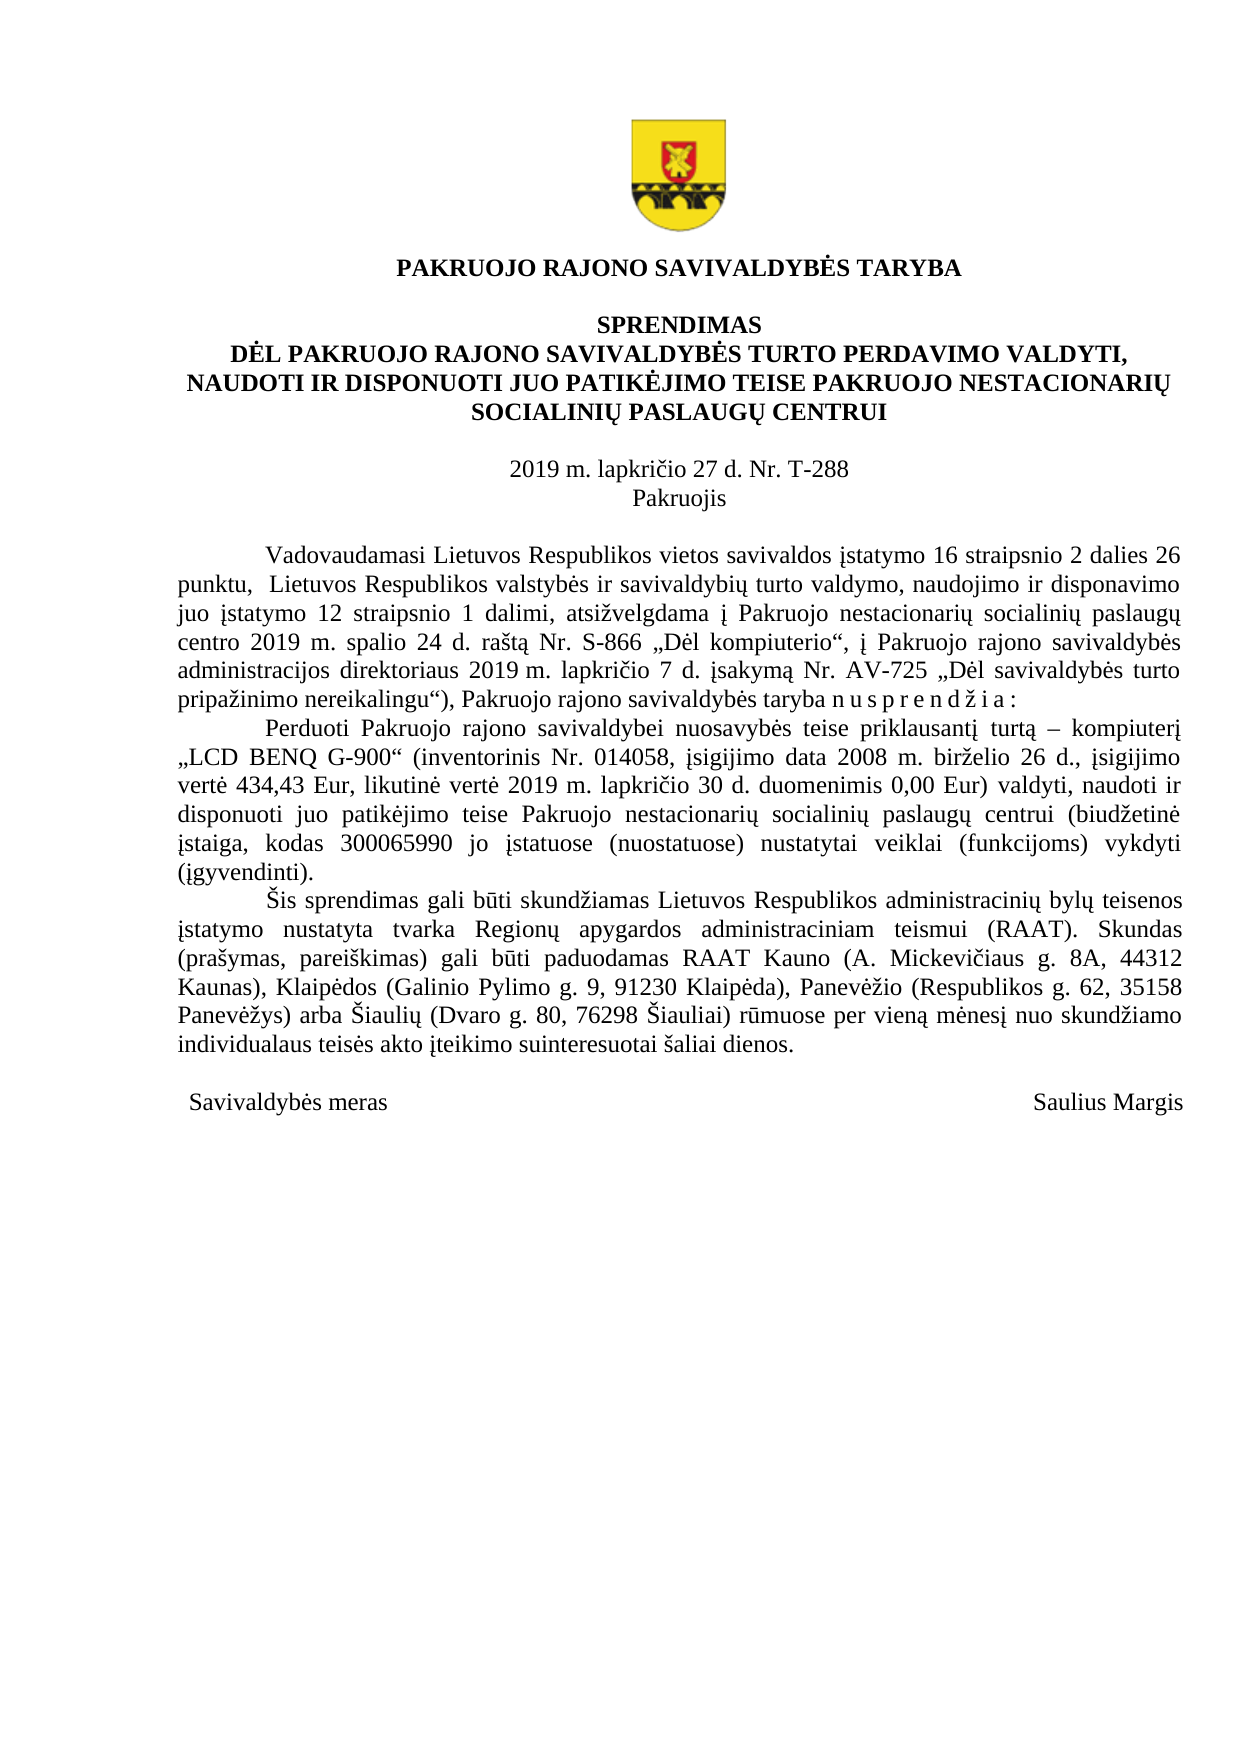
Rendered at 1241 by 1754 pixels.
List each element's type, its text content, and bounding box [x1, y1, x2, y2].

text Vadovaudamasi Lietuvos Respublikos vietos savivaldos įstatymo 16 straipsnio 2 dalies 26 punktu, Lietuvos Respublikos valstybės ir savivaldybių turto valdymo, naudojimo ir disponavimo juo įstatymo 12 straipsnio 1 dalimi, atsižvelgdama į Pakruojo nestacionarių socialinių paslaugų centro 2019 m. spalio 24 d. raštą Nr. S-866 „Dėl kompiuterio“, į Pakruojo rajono savivaldybės administracijos direktoriaus 2019 m. lapkričio 7 d. įsakymą Nr. AV-725 „Dėl savivaldybės turto pripažinimo nereikalingu“), Pakruojo rajono savivaldybės taryba nusprendžia: [177, 540, 1181, 713]
subtitle 2019 m. lapkričio 27 d. Nr. T-288 [177, 454, 1181, 483]
subtitle DĖL PAKRUOJO RAJONO SAVIVALDYBĖS TURTO PERDAVIMO VALDYTI, NAUDOTI IR DISPONUOTI JUO PATIKĖJIMO TEISE PAKRUOJO NESTACIONARIŲ SOCIALINIŲ PASLAUGŲ CENTRUI [177, 339, 1181, 425]
table_header [1230, 1173, 1240, 1202]
subtitle SPRENDIMAS [177, 310, 1181, 339]
text Perduoti Pakruojo rajono savivaldybei nuosavybės teise priklausantį turtą – kompiuterį „LCD BENQ G-900“ (inventorinis Nr. 014058, įsigijimo data 2008 m. birželio 26 d., įsigijimo vertė 434,43 Eur, likutinė vertė 2019 m. lapkričio 30 d. duomenimis 0,00 Eur) valdyti, naudoti ir disponuoti juo patikėjimo teise Pakruojo nestacionarių socialinių paslaugų centrui (biudžetinė įstaiga, kodas 300065990 jo įstatuose (nuostatuose) nustatytai veiklai (funkcijoms) vykdyti (įgyvendinti). [177, 713, 1181, 885]
text Pakruojis [177, 483, 1181, 512]
text PAKRUOJO RAJONO SAVIVALDYBĖS TARYBA [177, 253, 1181, 282]
text Šis sprendimas gali būti skundžiamas Lietuvos Respublikos administracinių bylų teisenos įstatymo nustatyta tvarka Regionų apygardos administraciniam teismui (RAAT). Skundas (prašymas, pareiškimas) gali būti paduodamas RAAT Kauno (A. Mickevičiaus g. 8A, 44312 Kaunas), Klaipėdos (Galinio Pylimo g. 9, 91230 Klaipėda), Panevėžio (Respublikos g. 62, 35158 Panevėžys) arba Šiaulių (Dvaro g. 80, 76298 Šiauliai) rūmuose per vieną mėnesį nuo skundžiamo individualaus teisės akto įteikimo suinteresuotai šaliai dienos. [177, 885, 1183, 1058]
table_header [177, 1173, 1230, 1202]
table_header Savivaldybės meras [177, 1087, 678, 1115]
table_header Saulius Margis [679, 1087, 1192, 1115]
